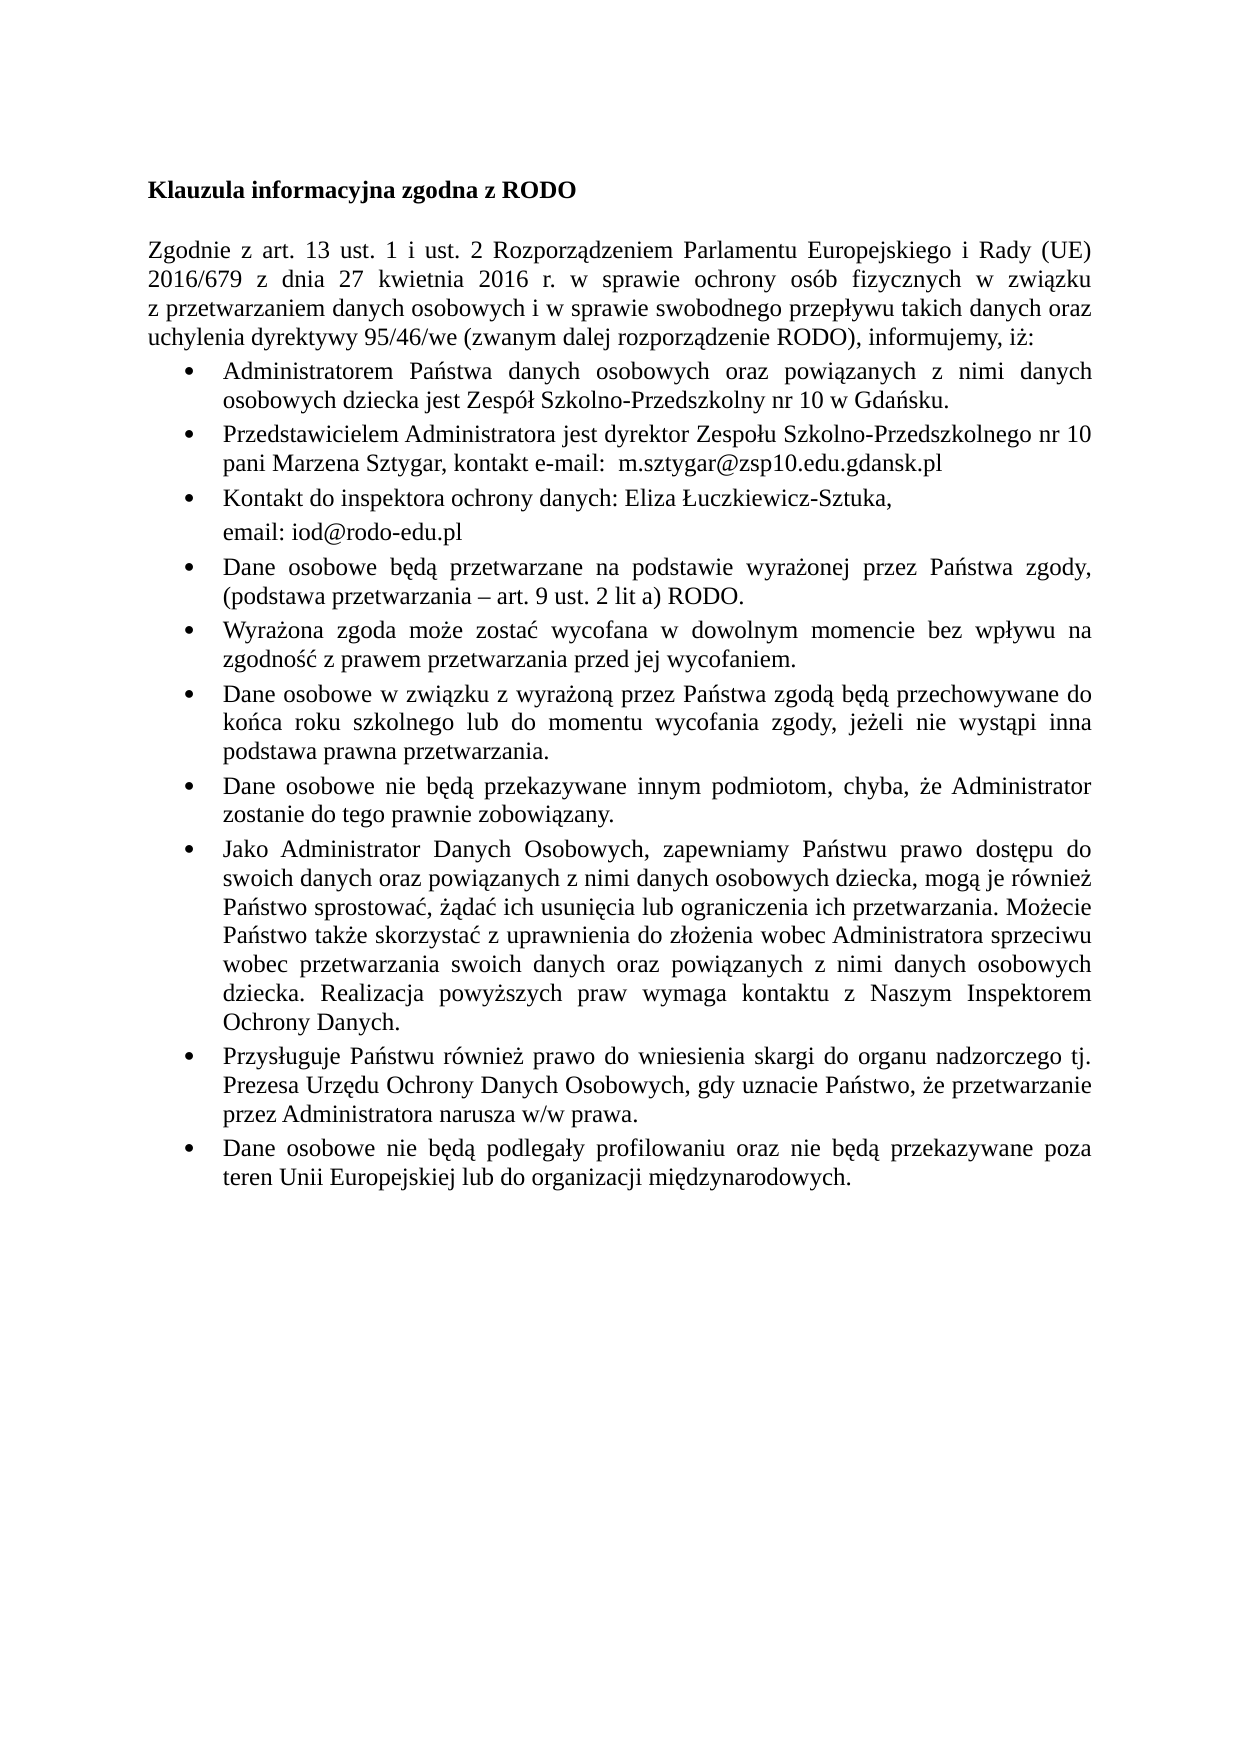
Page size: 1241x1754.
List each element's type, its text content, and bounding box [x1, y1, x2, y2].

list Dane osobowe nie będą przekazywane innym podmiotom, chyba, że Administrator zostanie do tego prawnie zobowiązany. [185, 771, 1093, 828]
list Jako Administrator Danych Osobowych, zapewniamy Państwu prawo dostępu do swoich danych oraz powiązanych z nimi danych osobowych dziecka, mogą je również Państwo sprostować, żądać ich usunięcia lub ograniczenia ich przetwarzania. Możecie Państwo także skorzystać z uprawnienia do złożenia wobec Administratora sprzeciwu wobec przetwarzania swoich danych oraz powiązanych z nimi danych osobowych dziecka. Realizacja powyższych praw wymaga kontaktu z Naszym Inspektorem Ochrony Danych. [185, 834, 1093, 1035]
text Klauzula informacyjna zgodna z RODO [148, 176, 1093, 204]
list Dane osobowe w związku z wyrażoną przez Państwa zgodą będą przechowywane do końca roku szkolnego lub do momentu wycofania zgody, jeżeli nie wystąpi inna podstawa prawna przetwarzania. [185, 679, 1093, 765]
list Dane osobowe będą przetwarzane na podstawie wyrażonej przez Państwa zgody, (podstawa przetwarzania – art. 9 ust. 2 lit a) RODO. [185, 552, 1093, 609]
list email: iod@rodo-edu.pl [223, 517, 1093, 546]
list Przysługuje Państwu również prawo do wniesienia skargi do organu nadzorczego tj. Prezesa Urzędu Ochrony Danych Osobowych, gdy uznacie Państwo, że przetwarzanie przez Administratora narusza w/w prawa. [185, 1041, 1093, 1127]
list Kontakt do inspektora ochrony danych: Eliza Łuczkiewicz-Sztuka, [185, 483, 1093, 512]
list Wyrażona zgoda może zostać wycofana w dowolnym momencie bez wpływu na zgodność z prawem przetwarzania przed jej wycofaniem. [185, 615, 1093, 673]
text Zgodnie z art. 13 ust. 1 i ust. 2 Rozporządzeniem Parlamentu Europejskiego i Rady (UE) 2016/679 z dnia 27 kwietnia 2016 r. w sprawie ochrony osób fizycznych w związku z przetwarzaniem danych osobowych i w sprawie swobodnego przepływu takich danych oraz uchylenia dyrektywy 95/46/we (zwanym dalej rozporządzenie RODO), informujemy, iż: [148, 235, 1093, 350]
list Dane osobowe nie będą podlegały profilowaniu oraz nie będą przekazywane poza teren Unii Europejskiej lub do organizacji międzynarodowych. [185, 1133, 1093, 1191]
list Przedstawicielem Administratora jest dyrektor Zespołu Szkolno-Przedszkolnego nr 10 pani Marzena Sztygar, kontakt e-mail: m.sztygar@zsp10.edu.gdansk.pl [185, 419, 1093, 477]
list Administratorem Państwa danych osobowych oraz powiązanych z nimi danych osobowych dziecka jest Zespół Szkolno-Przedszkolny nr 10 w Gdańsku. [185, 356, 1093, 414]
